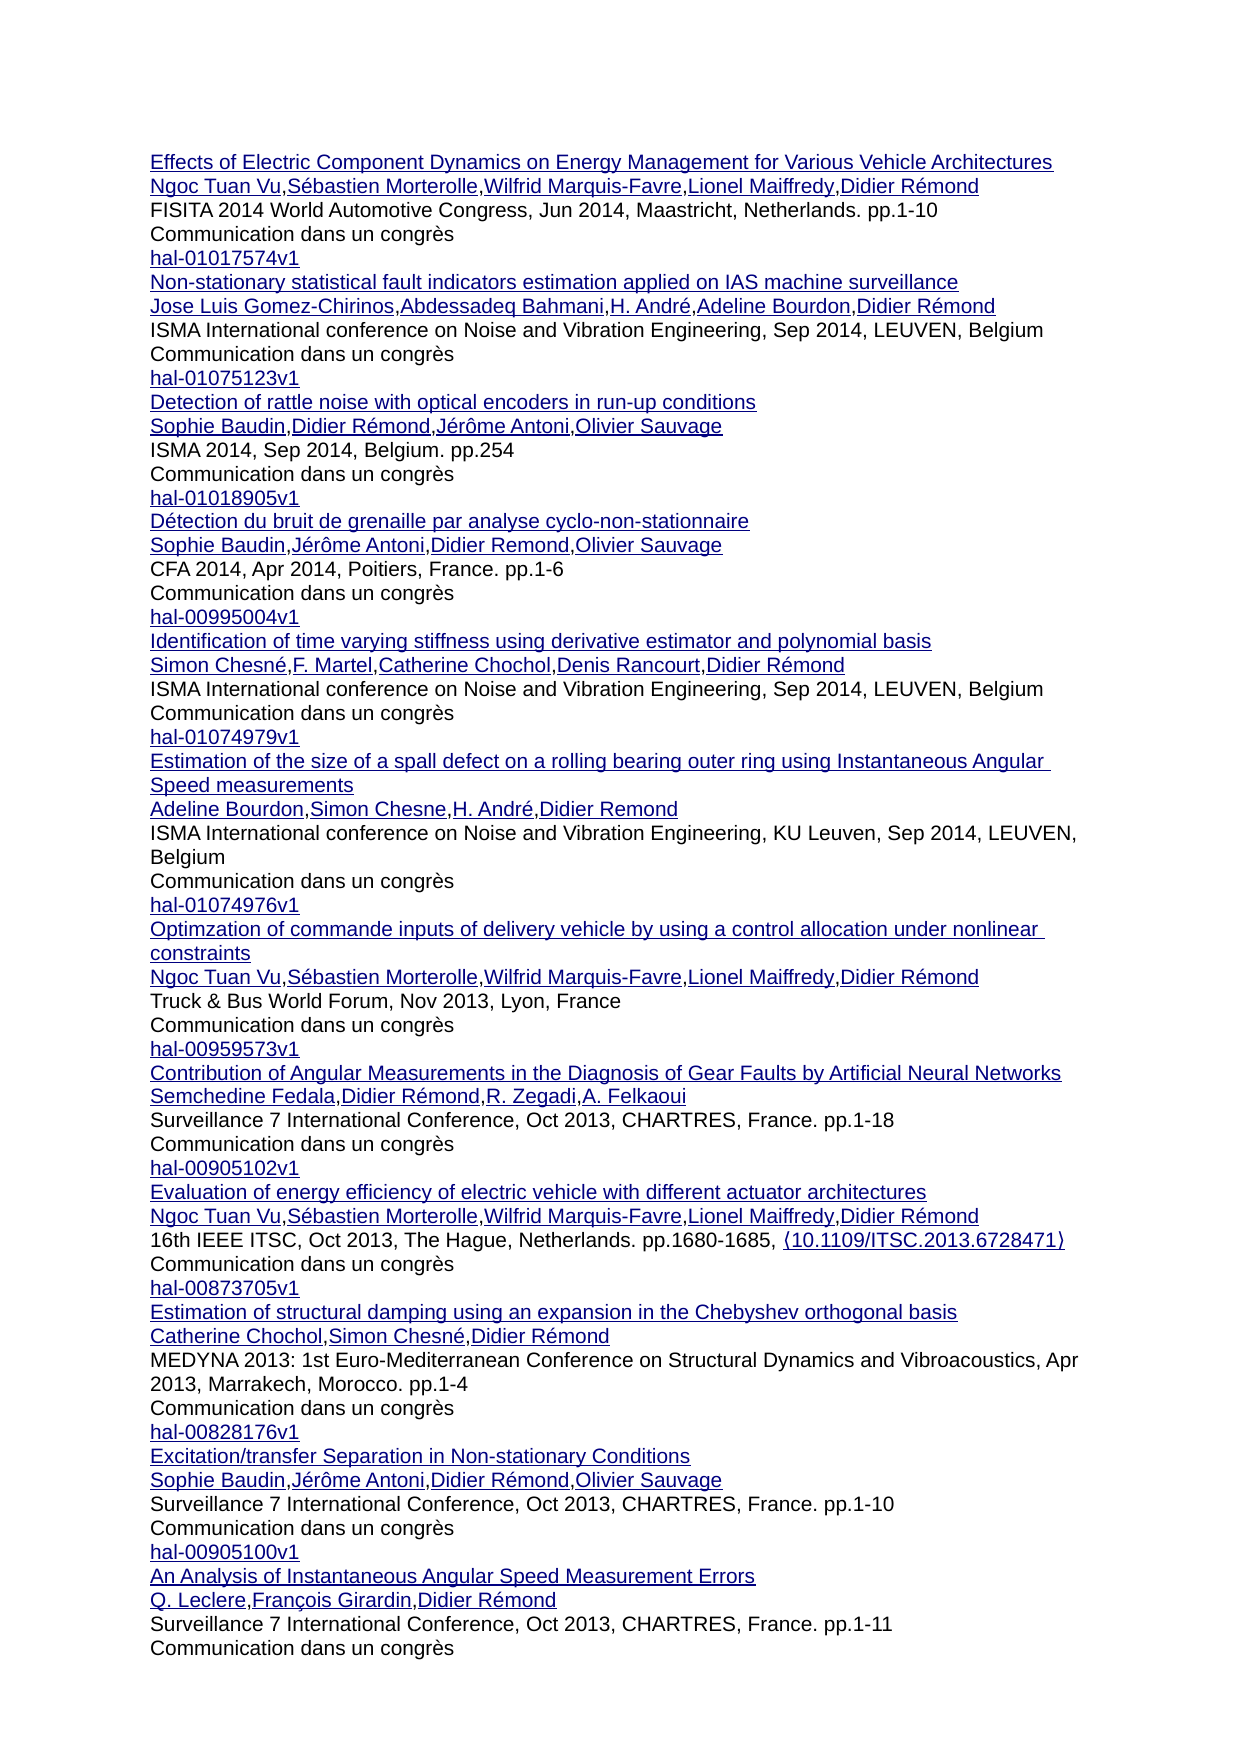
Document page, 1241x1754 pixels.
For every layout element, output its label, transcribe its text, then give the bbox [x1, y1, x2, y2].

table_cell Non-stationary statistical fault indicators estimation applied on IAS machine surveillance Jose Luis Gomez-Chirinos,Abdessadeq Bahmani,H. André,Adeline Bourdon,Didier Rémond ISMA International conference on Noise and Vibration Engineering, Sep 2014, LEUVEN, Belgium Communication dans un congrès hal-01075123v1 [150, 270, 1090, 389]
table_cell Estimation of structural damping using an expansion in the Chebyshev orthogonal basis Catherine Chochol,Simon Chesné,Didier Rémond MEDYNA 2013: 1st Euro-Mediterranean Conference on Structural Dynamics and Vibroacoustics, Apr 2013, Marrakech, Morocco. pp.1-4 Communication dans un congrès hal-00828176v1 [150, 1300, 1090, 1444]
table_cell Detection of rattle noise with optical encoders in run-up conditions Sophie Baudin,Didier Rémond,Jérôme Antoni,Olivier Sauvage ISMA 2014, Sep 2014, Belgium. pp.254 Communication dans un congrès hal-01018905v1 [150, 390, 1090, 509]
table_cell Effects of Electric Component Dynamics on Energy Management for Various Vehicle Architectures Ngoc Tuan Vu,Sébastien Morterolle,Wilfrid Marquis-Favre,Lionel Maiffredy,Didier Rémond FISITA 2014 World Automotive Congress, Jun 2014, Maastricht, Netherlands. pp.1-10 Communication dans un congrès hal-01017574v1 [150, 150, 1090, 270]
table_cell An Analysis of Instantaneous Angular Speed Measurement Errors Q. Leclere,François Girardin,Didier Rémond Surveillance 7 International Conference, Oct 2013, CHARTRES, France. pp.1-11 Communication dans un congrès [150, 1564, 1090, 1659]
table_cell Identification of time varying stiffness using derivative estimator and polynomial basis Simon Chesné,F. Martel,Catherine Chochol,Denis Rancourt,Didier Rémond ISMA International conference on Noise and Vibration Engineering, Sep 2014, LEUVEN, Belgium Communication dans un congrès hal-01074979v1 [150, 629, 1090, 749]
table_cell Evaluation of energy efficiency of electric vehicle with different actuator architectures Ngoc Tuan Vu,Sébastien Morterolle,Wilfrid Marquis-Favre,Lionel Maiffredy,Didier Rémond 16th IEEE ITSC, Oct 2013, The Hague, Netherlands. pp.1680-1685, ⟨10.1109/ITSC.2013.6728471⟩ Communication dans un congrès hal-00873705v1 [150, 1180, 1090, 1300]
table_cell Détection du bruit de grenaille par analyse cyclo-non-stationnaire Sophie Baudin,Jérôme Antoni,Didier Remond,Olivier Sauvage CFA 2014, Apr 2014, Poitiers, France. pp.1-6 Communication dans un congrès hal-00995004v1 [150, 509, 1090, 629]
table_cell Contribution of Angular Measurements in the Diagnosis of Gear Faults by Artificial Neural Networks Semchedine Fedala,Didier Rémond,R. Zegadi,A. Felkaoui Surveillance 7 International Conference, Oct 2013, CHARTRES, France. pp.1-18 Communication dans un congrès hal-00905102v1 [150, 1060, 1090, 1180]
table_cell Optimzation of commande inputs of delivery vehicle by using a control allocation under nonlinear constraints Ngoc Tuan Vu,Sébastien Morterolle,Wilfrid Marquis-Favre,Lionel Maiffredy,Didier Rémond Truck & Bus World Forum, Nov 2013, Lyon, France Communication dans un congrès hal-00959573v1 [150, 917, 1090, 1060]
table_cell Estimation of the size of a spall defect on a rolling bearing outer ring using Instantaneous Angular Speed measurements Adeline Bourdon,Simon Chesne,H. André,Didier Remond ISMA International conference on Noise and Vibration Engineering, KU Leuven, Sep 2014, LEUVEN, Belgium Communication dans un congrès hal-01074976v1 [150, 749, 1090, 917]
table_cell Excitation/transfer Separation in Non-stationary Conditions Sophie Baudin,Jérôme Antoni,Didier Rémond,Olivier Sauvage Surveillance 7 International Conference, Oct 2013, CHARTRES, France. pp.1-10 Communication dans un congrès hal-00905100v1 [150, 1444, 1090, 1563]
